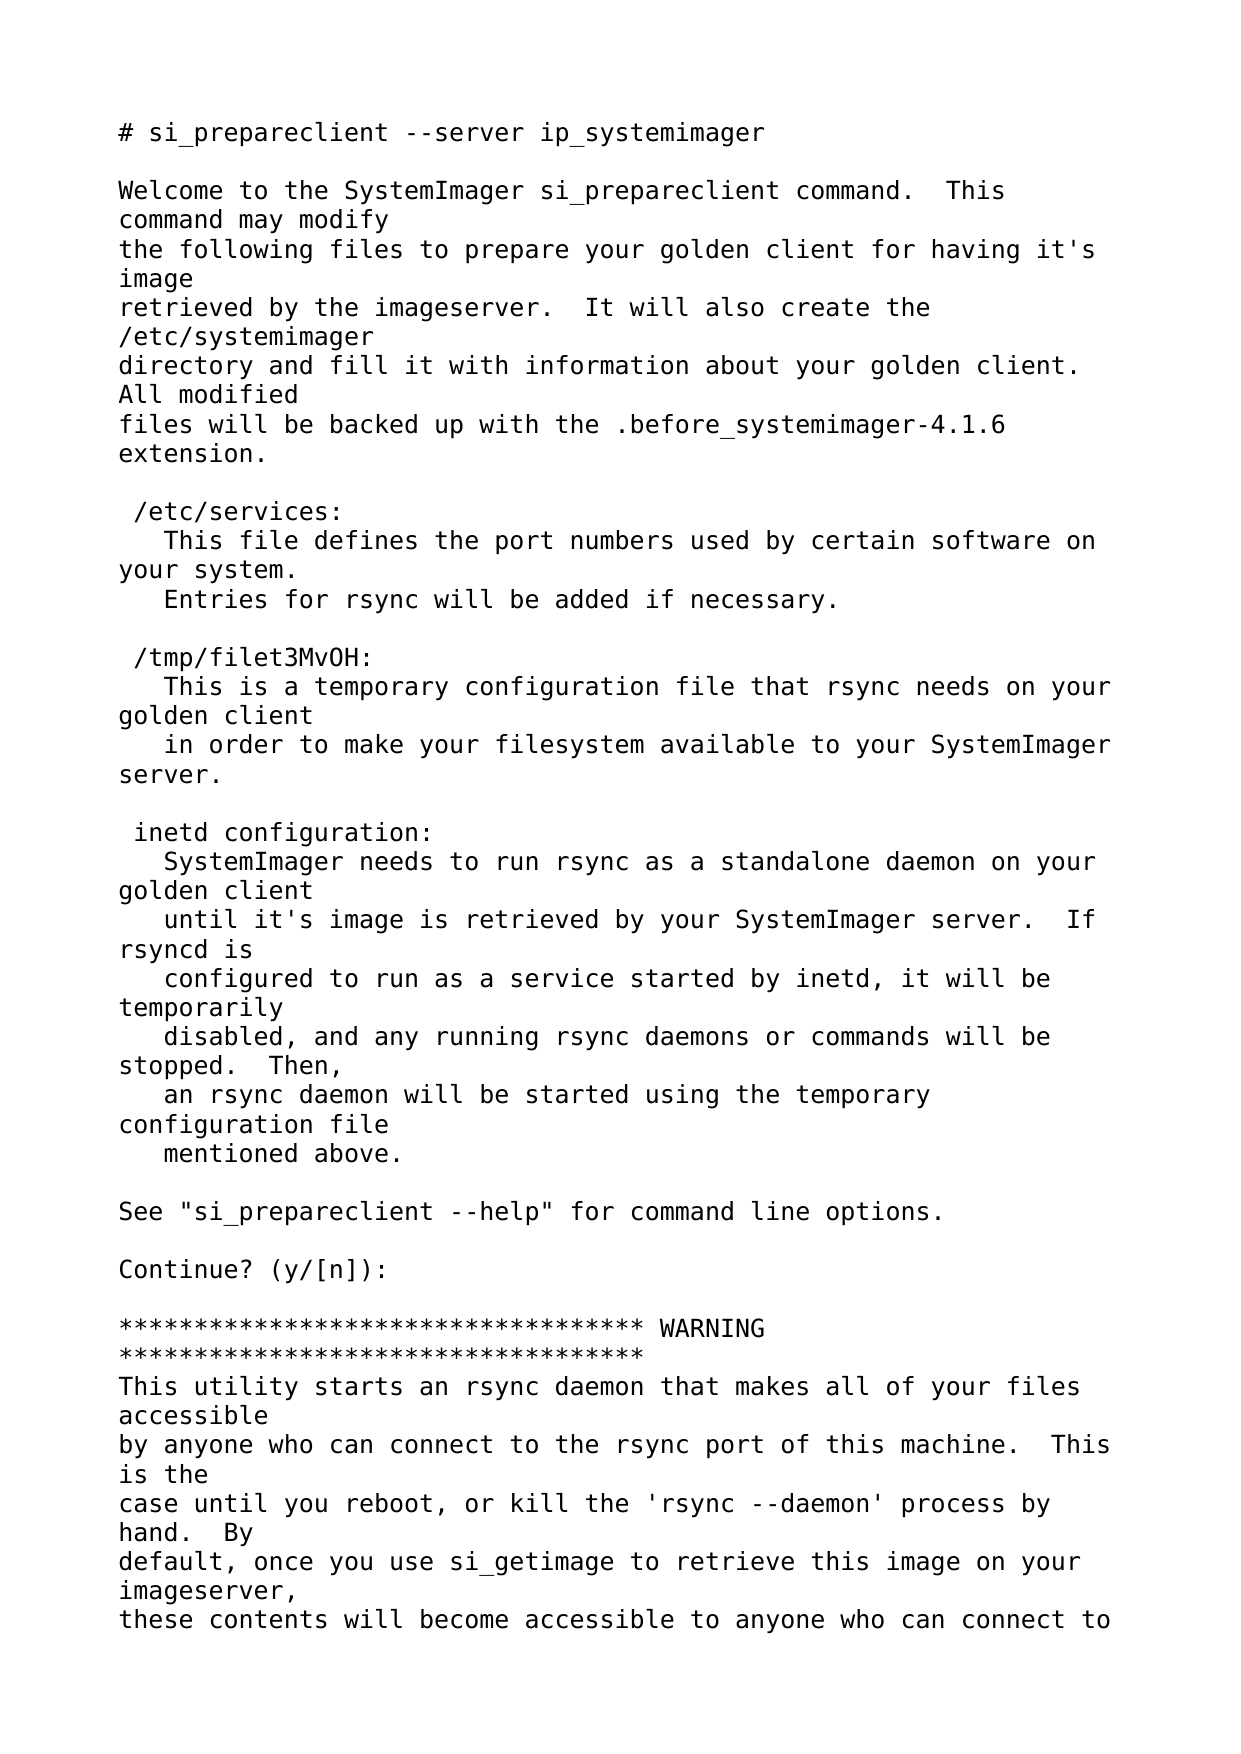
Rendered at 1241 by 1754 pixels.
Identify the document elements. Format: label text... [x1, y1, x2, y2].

text # si_prepareclient --server ip_systemimager Welcome to the SystemImager si_prepareclient command. This command may modify the following files to prepare your golden client for having it's image retrieved by the imageserver. It will also create the /etc/systemimager directory and fill it with information about your golden client. All modified files will be backed up with the .before_systemimager-4.1.6 extension. /etc/services: This file defines the port numbers used by certain software on your system. Entries for rsync will be added if necessary. /tmp/filet3MvOH: This is a temporary configuration file that rsync needs on your golden client in order to make your filesystem available to your SystemImager server. inetd configuration: SystemImager needs to run rsync as a standalone daemon on your golden client until it's image is retrieved by your SystemImager server. If rsyncd is configured to run as a service started by inetd, it will be temporarily disabled, and any running rsync daemons or commands will be stopped. Then, an rsync daemon will be started using the temporary configuration file mentioned above. See "si_prepareclient --help" for command line options. Continue? (y/[n]): *********************************** WARNING *********************************** This utility starts an rsync daemon that makes all of your files accessible by anyone who can connect to the rsync port of this machine. This is the case until you reboot, or kill the 'rsync --daemon' process by hand. By default, once you use si_getimage to retrieve this image on your imageserver, these contents will become accessible to anyone who can connect to [118, 118, 1122, 1635]
